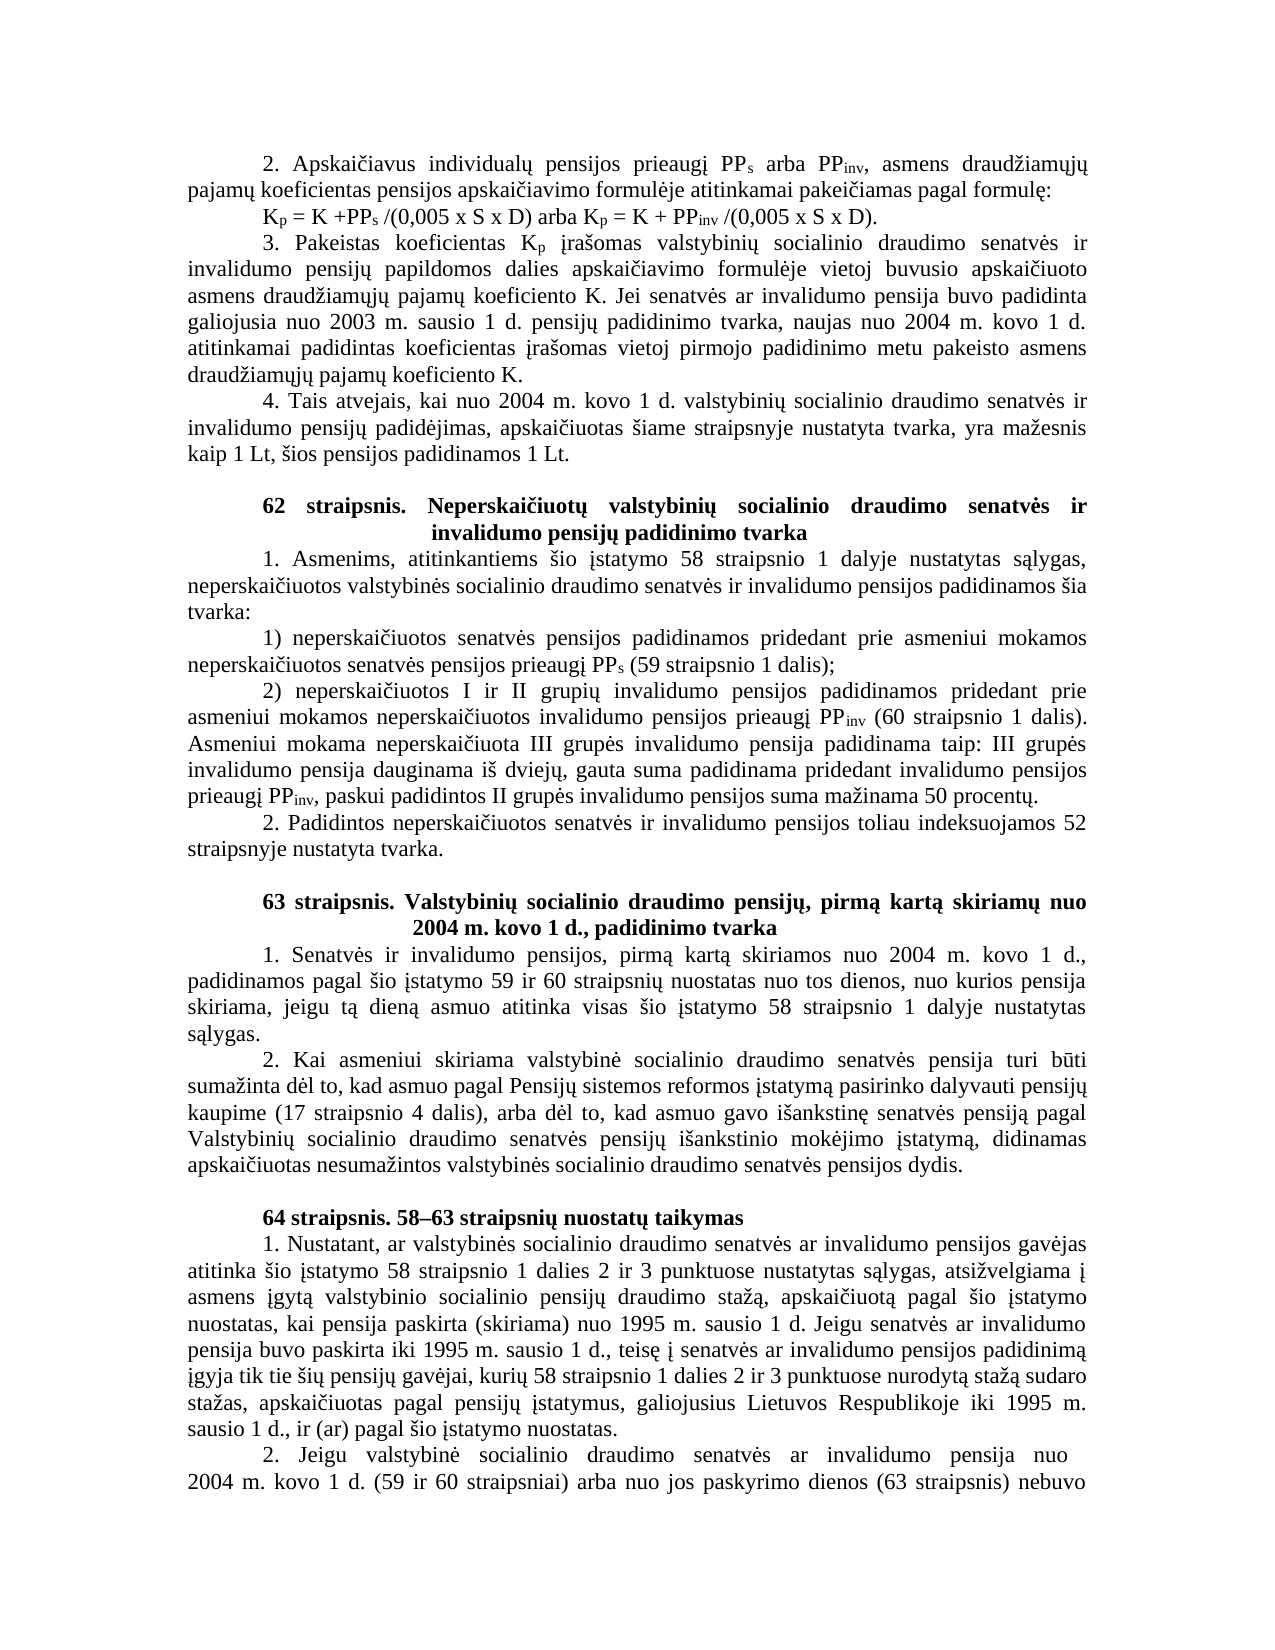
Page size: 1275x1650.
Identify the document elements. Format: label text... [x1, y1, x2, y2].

text 2. Apskaičiavus individualų pensijos prieaugį PPs arba PPinv, asmens draudžiamųjų pajamų koeficientas pensijos apskaičiavimo formulėje atitinkamai pakeičiamas pagal formulę: [187, 150, 1088, 203]
text 2. Padidintos neperskaičiuotos senatvės ir invalidumo pensijos toliau indeksuojamos 52 straipsnyje nustatyta tvarka. [187, 809, 1088, 862]
text Kp = K +PPs /(0,005 x S x D) arba Kp = K + PPinv /(0,005 x S x D). [187, 203, 1088, 229]
text 62 straipsnis. Neperskaičiuotų valstybinių socialinio draudimo senatvės ir invalidumo pensijų padidinimo tvarka [262, 493, 1088, 545]
text 3. Pakeistas koeficientas Kp įrašomas valstybinių socialinio draudimo senatvės ir invalidumo pensijų papildomos dalies apskaičiavimo formulėje vietoj buvusio apskaičiuoto asmens draudžiamųjų pajamų koeficiento K. Jei senatvės ar invalidumo pensija buvo padidinta galiojusia nuo 2003 m. sausio 1 d. pensijų padidinimo tvarka, naujas nuo 2004 m. kovo 1 d. atitinkamai padidintas koeficientas įrašomas vietoj pirmojo padidinimo metu pakeisto asmens draudžiamųjų pajamų koeficiento K. [187, 229, 1088, 387]
text 2. Jeigu valstybinė socialinio draudimo senatvės ar invalidumo pensija nuo 2004 m. kovo 1 d. (59 ir 60 straipsniai) arba nuo jos paskyrimo dienos (63 straipsnis) nebuvo [187, 1441, 1088, 1494]
text 4. Tais atvejais, kai nuo 2004 m. kovo 1 d. valstybinių socialinio draudimo senatvės ir invalidumo pensijų padidėjimas, apskaičiuotas šiame straipsnyje nustatyta tvarka, yra mažesnis kaip 1 Lt, šios pensijos padidinamos 1 Lt. [187, 387, 1088, 466]
text 2. Kai asmeniui skiriama valstybinė socialinio draudimo senatvės pensija turi būti sumažinta dėl to, kad asmuo pagal Pensijų sistemos reformos įstatymą pasirinko dalyvauti pensijų kaupime (17 straipsnio 4 dalis), arba dėl to, kad asmuo gavo išankstinę senatvės pensiją pagal Valstybinių socialinio draudimo senatvės pensijų išankstinio mokėjimo įstatymą, didinamas apskaičiuotas nesumažintos valstybinės socialinio draudimo senatvės pensijos dydis. [187, 1046, 1088, 1178]
text 63 straipsnis. Valstybinių socialinio draudimo pensijų, pirmą kartą skiriamų nuo 2004 m. kovo 1 d., padidinimo tvarka [262, 888, 1088, 941]
text 1. Nustatant, ar valstybinės socialinio draudimo senatvės ar invalidumo pensijos gavėjas atitinka šio įstatymo 58 straipsnio 1 dalies 2 ir 3 punktuose nustatytas sąlygas, atsižvelgiama į asmens įgytą valstybinio socialinio pensijų draudimo stažą, apskaičiuotą pagal šio įstatymo nuostatas, kai pensija paskirta (skiriama) nuo 1995 m. sausio 1 d. Jeigu senatvės ar invalidumo pensija buvo paskirta iki 1995 m. sausio 1 d., teisę į senatvės ar invalidumo pensijos padidinimą įgyja tik tie šių pensijų gavėjai, kurių 58 straipsnio 1 dalies 2 ir 3 punktuose nurodytą stažą sudaro stažas, apskaičiuotas pagal pensijų įstatymus, galiojusius Lietuvos Respublikoje iki 1995 m. sausio 1 d., ir (ar) pagal šio įstatymo nuostatas. [187, 1231, 1088, 1441]
text 1) neperskaičiuotos senatvės pensijos padidinamos pridedant prie asmeniui mokamos neperskaičiuotos senatvės pensijos prieaugį PPs (59 straipsnio 1 dalis); [187, 624, 1088, 677]
text 2) neperskaičiuotos I ir II grupių invalidumo pensijos padidinamos pridedant prie asmeniui mokamos neperskaičiuotos invalidumo pensijos prieaugį PPinv (60 straipsnio 1 dalis). Asmeniui mokama neperskaičiuota III grupės invalidumo pensija padidinama taip: III grupės invalidumo pensija dauginama iš dviejų, gauta suma padidinama pridedant invalidumo pensijos prieaugį PPinv, paskui padidintos II grupės invalidumo pensijos suma mažinama 50 procentų. [187, 677, 1088, 809]
text 1. Asmenims, atitinkantiems šio įstatymo 58 straipsnio 1 dalyje nustatytas sąlygas, neperskaičiuotos valstybinės socialinio draudimo senatvės ir invalidumo pensijos padidinamos šia tvarka: [187, 545, 1088, 624]
text 1. Senatvės ir invalidumo pensijos, pirmą kartą skiriamos nuo 2004 m. kovo 1 d., padidinamos pagal šio įstatymo 59 ir 60 straipsnių nuostatas nuo tos dienos, nuo kurios pensija skiriama, jeigu tą dieną asmuo atitinka visas šio įstatymo 58 straipsnio 1 dalyje nustatytas sąlygas. [187, 941, 1088, 1046]
text 64 straipsnis. 58–63 straipsnių nuostatų taikymas [187, 1204, 1088, 1231]
